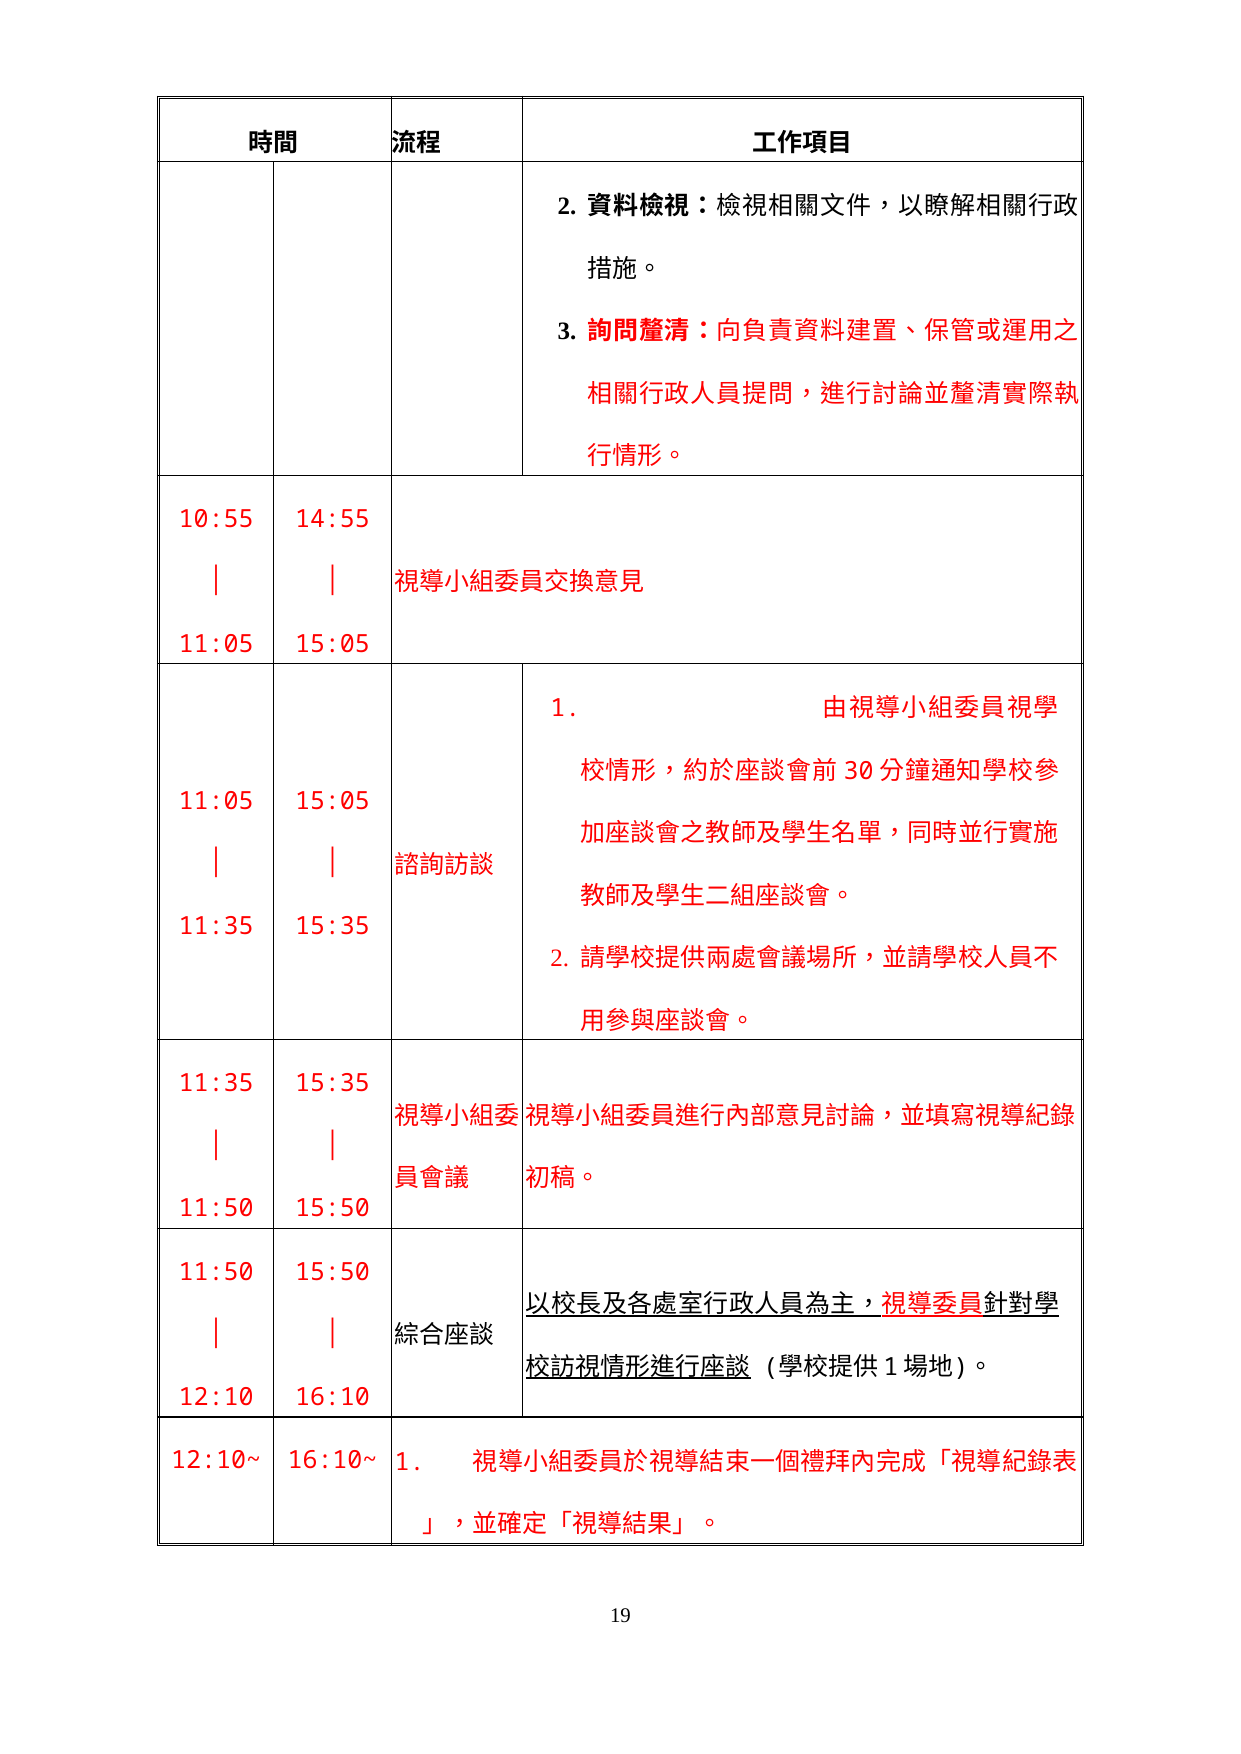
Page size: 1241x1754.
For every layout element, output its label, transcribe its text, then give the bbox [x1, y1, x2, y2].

table_cell 15:05 │ 15:35 [274, 664, 391, 1039]
table_cell [392, 162, 522, 475]
table_cell ▓視導小組委員主要視導項目： 課程與教學：課程規劃與實施正常化、教學活動正常化。 編班及評量：編班正常化、評量正常化。 ▓內容主要包括三項： 校園巡訪：走訪校園，瞭解編班、課程與教學、評量等實際運作，上課情形，但不進入教室、不干擾教師授課。 資料檢視：檢視相關文件，以瞭解相關行政措施。 詢問釐清：向負責資料建置、保管或運用之相關行政人員提問，進行討論並釐清實際執行情形。 [523, 162, 1081, 475]
table_header 工作項目 [523, 99, 1081, 161]
table_cell 15:50 │ 16:10 [274, 1229, 391, 1416]
table_cell 綜合座談 [392, 1229, 522, 1416]
table_cell 11:05 │ 11:35 [160, 664, 273, 1039]
table_header 流程 [392, 99, 522, 161]
table_cell [274, 162, 391, 475]
table_cell 14:55 │ 15:05 [274, 476, 391, 663]
table_cell [160, 162, 273, 475]
table_cell 12:10~ [160, 1418, 273, 1542]
table_cell 視導小組委員於視導結束一個禮拜內完成「視導紀錄表」，並確定「視導結果」。 賦歸。 [392, 1418, 1081, 1542]
table_cell 視導小組委員進行內部意見討論，並填寫視導紀錄初稿。 [523, 1040, 1081, 1228]
table_cell 11:50 │ 12:10 [160, 1229, 273, 1416]
table_cell 由視導小組委員視學校情形，約於座談會前30分鐘通知學校參加座談會之教師及學生名單，同時並行實施教師及學生二組座談會。 請學校提供兩處會議場所，並請學校人員不用參與座談會。 [523, 664, 1081, 1039]
table_cell 以校長及各處室行政人員為主，視導委員針對學校訪視情形進行座談 (學校提供1場地)。 [523, 1229, 1081, 1416]
table_cell 諮詢訪談 [392, 664, 522, 1039]
table_cell 11:35 │ 11:50 [160, 1040, 273, 1228]
table_cell 視導小組委員交換意見 [392, 476, 1081, 663]
table_header 時間 [160, 99, 391, 161]
table_cell 16:10~ [274, 1418, 391, 1542]
table_cell 視導小組委員會議 [392, 1040, 522, 1228]
table_cell 10:55 │ 11:05 [160, 476, 273, 663]
table_cell 15:35 │ 15:50 [274, 1040, 391, 1228]
